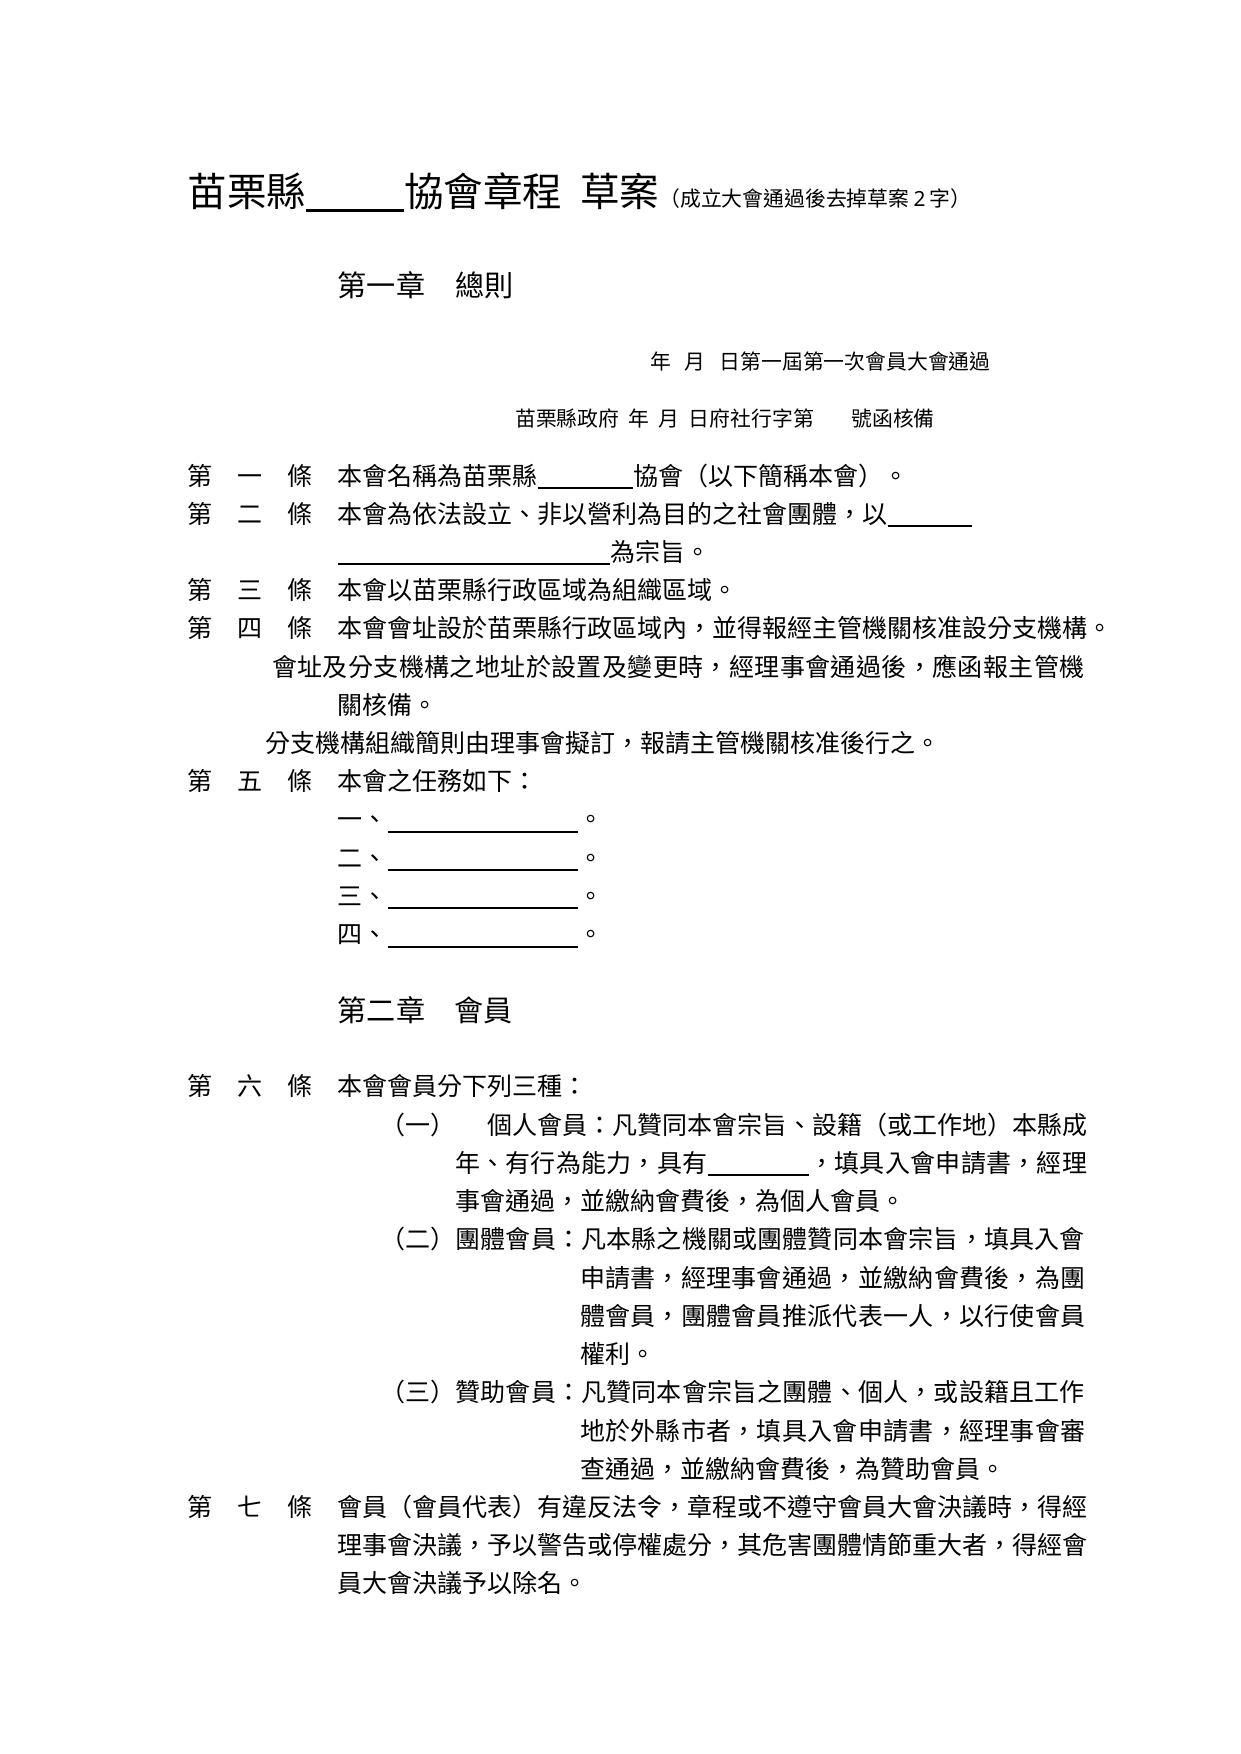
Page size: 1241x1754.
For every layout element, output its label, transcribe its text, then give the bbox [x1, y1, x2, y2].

text 為宗旨。 [187, 531, 1087, 570]
text 一、 。 [337, 799, 1087, 837]
text （二）團體會員：凡本縣之機關或團體贊同本會宗旨，填具入會申請書，經理事會通過，並繳納會費後，為團體會員，團體會員推派代表一人，以行使會員權利。 [380, 1219, 1087, 1372]
text 苗栗縣政府 年 月 日府社行字第 號函核備 [337, 398, 1087, 436]
text 二、 。 [337, 837, 1087, 876]
text 會址及分支機構之地址於設置及變更時，經理事會通過後，應函報主管機關核備。 [187, 646, 1087, 723]
text （三）贊助會員：凡贊同本會宗旨之團體、個人，或設籍且工作地於外縣市者，填具入會申請書，經理事會審查通過，並繳納會費後，為贊助會員。 [380, 1372, 1087, 1486]
text 第 二 條 本會為依法設立、非以營利為目的之社會團體，以 [187, 493, 1087, 531]
text 第 七 條 會員（會員代表）有違反法令，章程或不遵守會員大會決議時，得經理事會決議，予以警告或停權處分，其危害團體情節重大者，得經會員大會決議予以除名。 [187, 1486, 1087, 1601]
text 年 月 日第一屆第一次會員大會通過 [337, 341, 1087, 379]
text 第 一 條 本會名稱為苗栗縣 協會（以下簡稱本會）。 [187, 455, 1087, 493]
text 第 三 條 本會以苗栗縣行政區域為組織區域。 [187, 570, 1087, 608]
text 分支機構組織簡則由理事會擬訂，報請主管機關核准後行之。 [187, 723, 1087, 761]
list 總則 [337, 246, 1087, 322]
text 三、 。 [337, 876, 1087, 914]
text 第 六 條 本會會員分下列三種： [187, 1066, 1087, 1104]
list 個人會員：凡贊同本會宗旨、設籍（或工作地）本縣成年、有行為能力，具有 ，填具入會申請書，經理事會通過，並繳納會費後，為個人會員。 [380, 1104, 1087, 1219]
text 第 四 條 本會會址設於苗栗縣行政區域內，並得報經主管機關核准設分支機構。 [187, 608, 1087, 646]
text 第二章 會員 [337, 971, 1087, 1047]
text 第 五 條 本會之任務如下： [187, 761, 1087, 799]
text 苗栗縣 協會章程 草案（成立大會通過後去掉草案2字） [187, 151, 1087, 227]
text 四、 。 [337, 914, 1087, 952]
